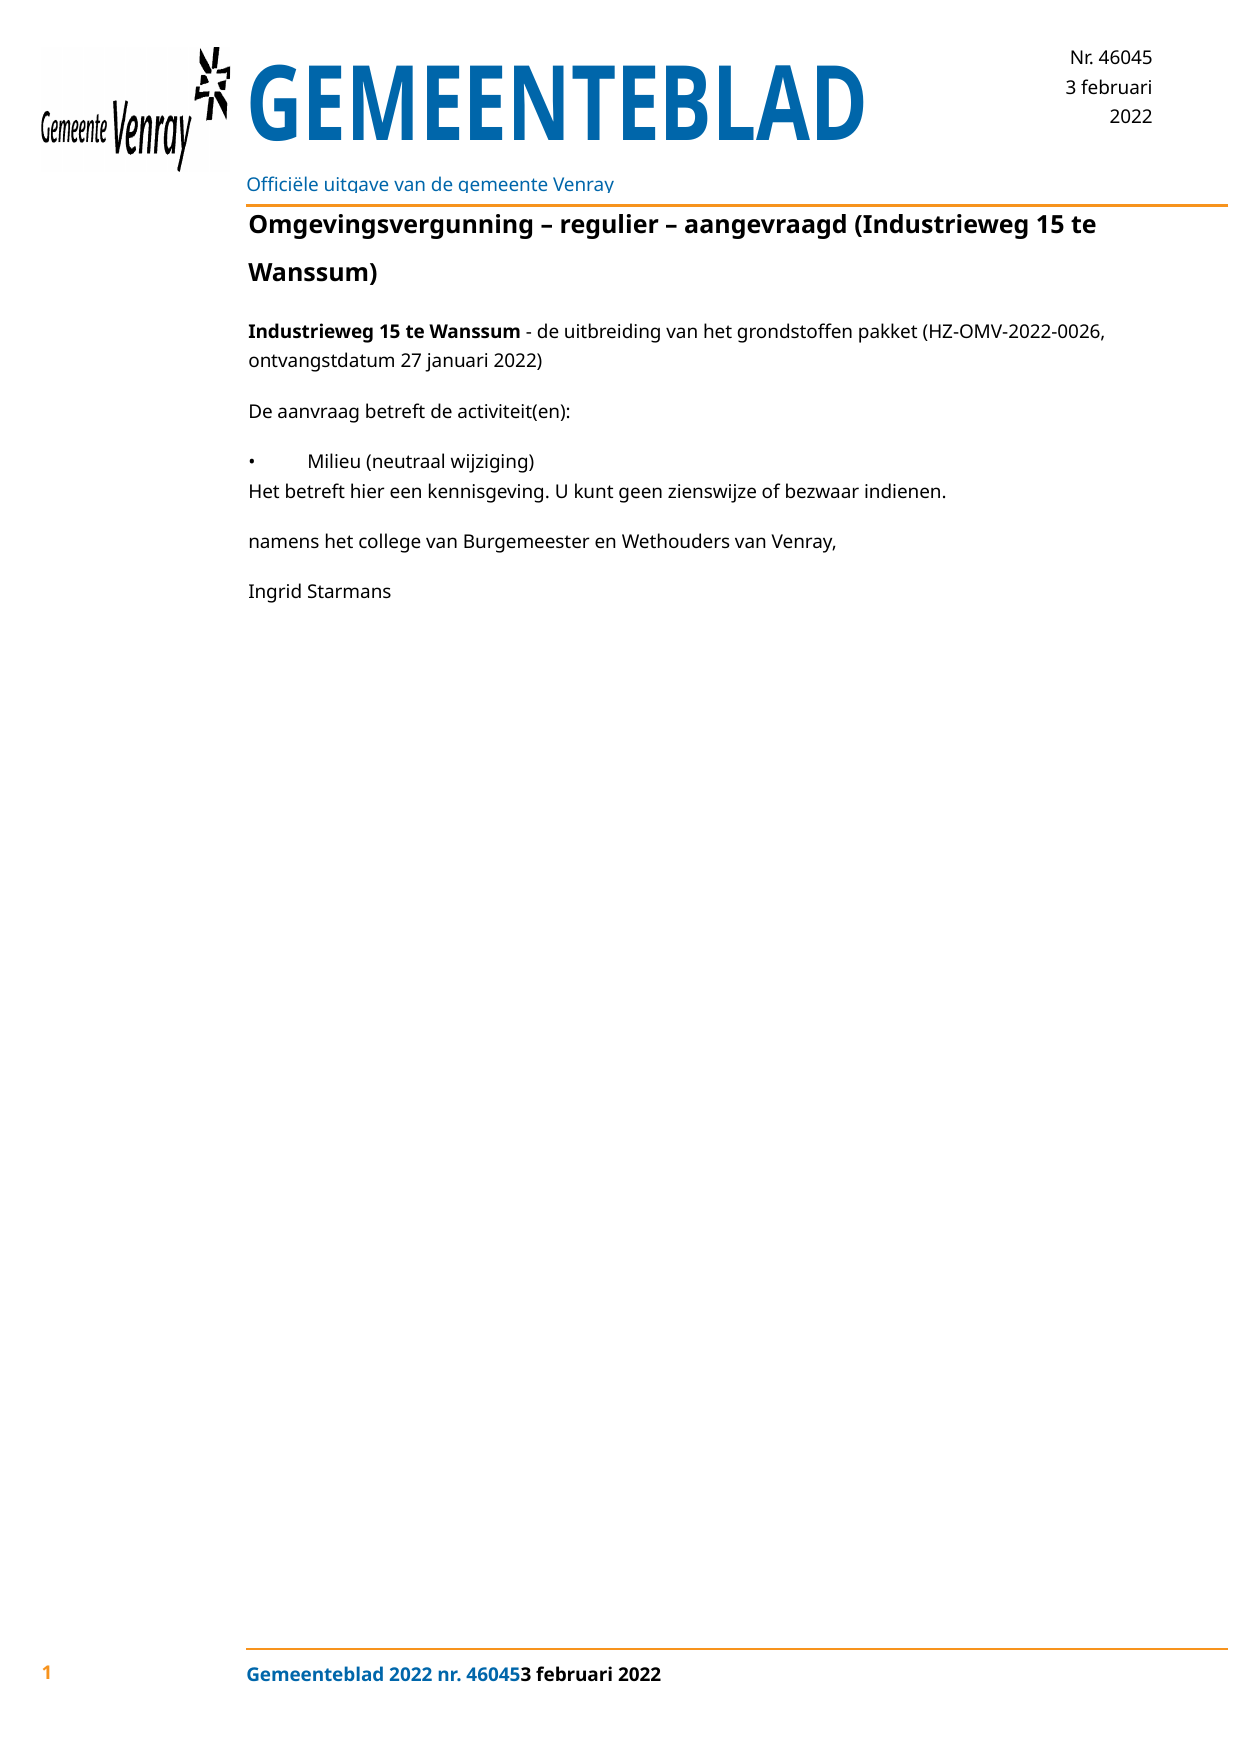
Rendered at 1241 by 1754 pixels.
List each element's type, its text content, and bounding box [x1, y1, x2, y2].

text Ingrid Starmans [248, 579, 1152, 604]
text De aanvraag betreft de activiteit(en): [248, 398, 1152, 424]
picture [41, 47, 231, 172]
text Het betreft hier een kennisgeving. U kunt geen zienswijze of bezwaar indienen. [248, 478, 1152, 504]
text Omgevingsvergunning – regulier – aangevraagd (Industrieweg 15 te Wanssum) [248, 207, 1152, 288]
text namens het college van Burgemeester en Wethouders van Venray, [248, 528, 1152, 554]
text Industrieweg 15 te Wanssum - de uitbreiding van het grondstoffen pakket (HZ-OMV-2022-0026, ontvangstdatum 27 januari 2022) [248, 318, 1152, 373]
list Milieu (neutraal wijziging) [248, 448, 1152, 474]
